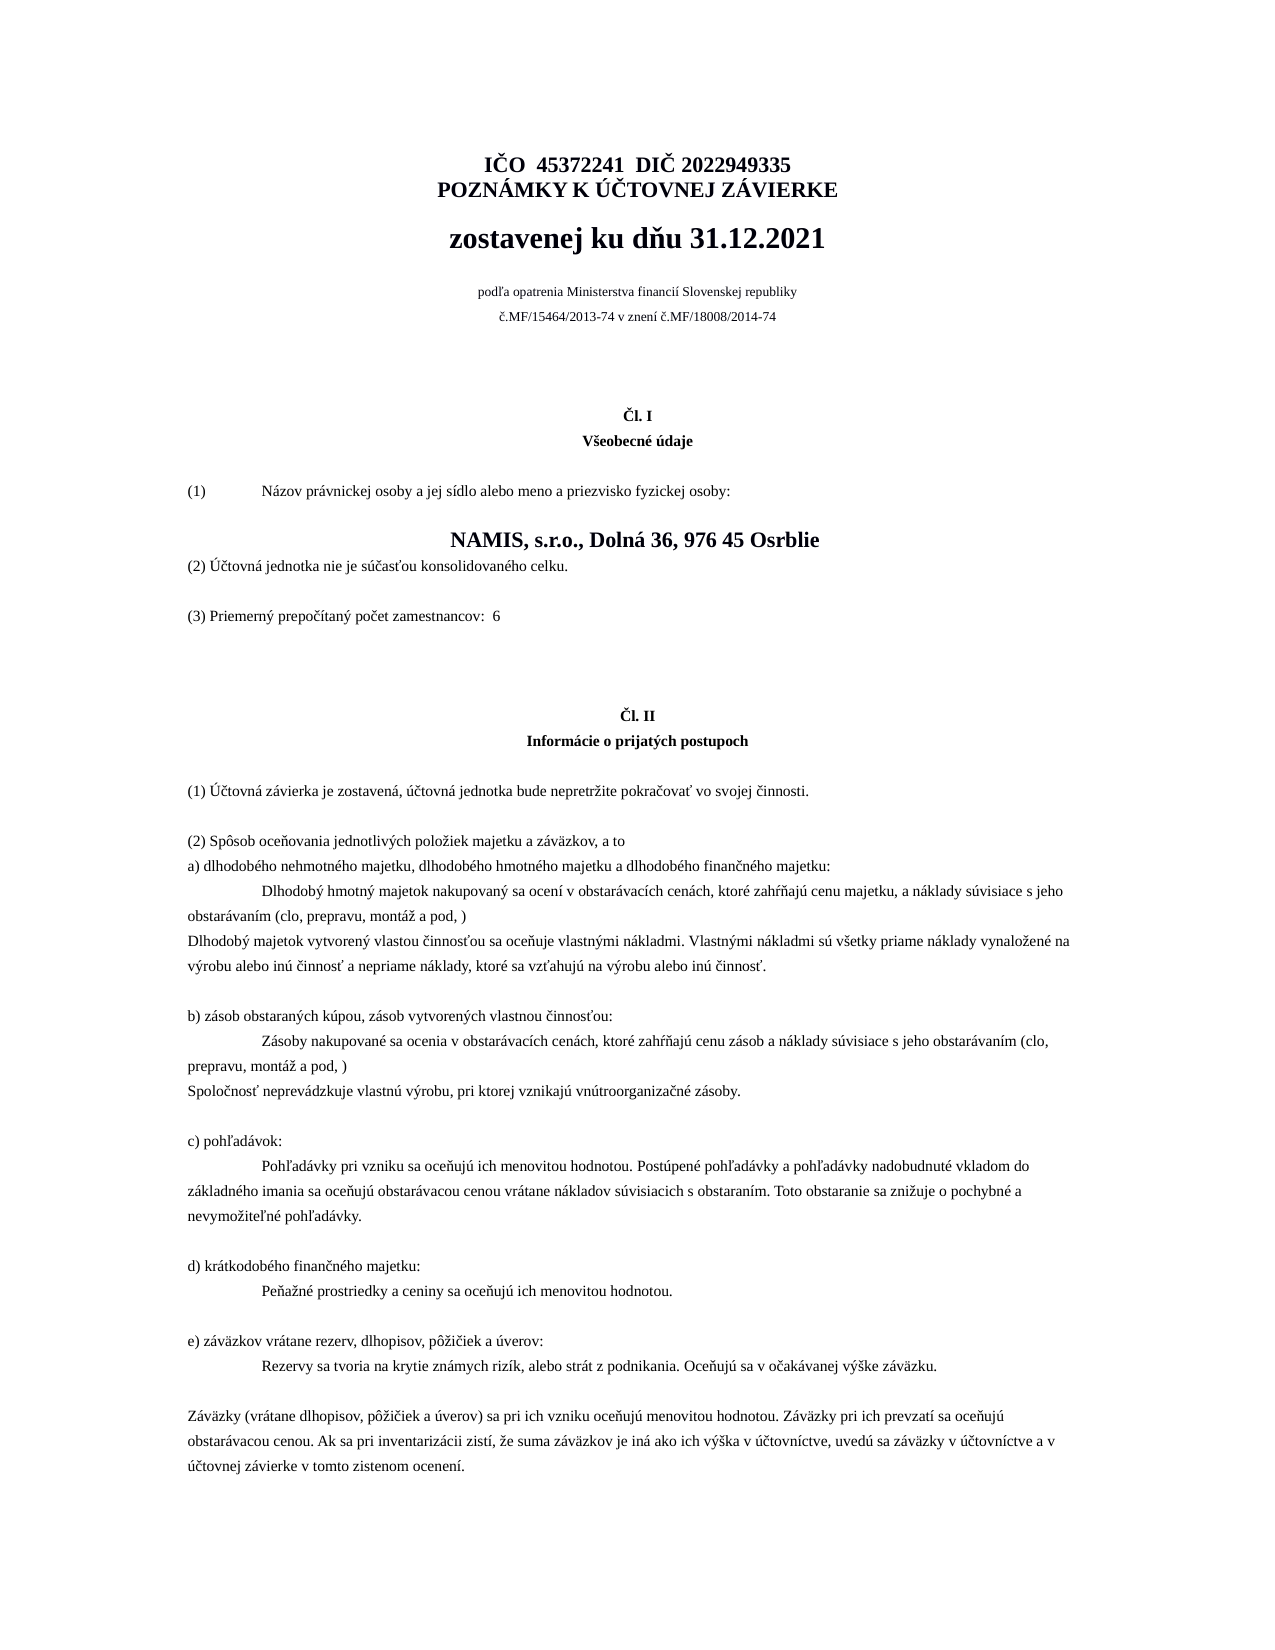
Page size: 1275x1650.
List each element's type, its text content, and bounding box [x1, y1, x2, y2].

text d) krátkodobého finančného majetku: [187, 1250, 1087, 1275]
text Všeobecné údaje [187, 425, 1087, 450]
text (2) Účtovná jednotka nie je súčasťou konsolidovaného celku. [187, 550, 1087, 575]
text Dlhodobý majetok vytvorený vlastou činnosťou sa oceňuje vlastnými nákladmi. Vlastnými nákladmi sú všetky priame náklady vynaložené na výrobu alebo inú činnosť a nepriame náklady, ktoré sa vzťahujú na výrobu alebo inú činnosť. [187, 925, 1087, 975]
text Čl. I [187, 400, 1087, 425]
text (1) Účtovná závierka je zostavená, účtovná jednotka bude nepretržite pokračovať vo svojej činnosti. [187, 775, 1087, 800]
text Pohľadávky pri vzniku sa oceňujú ich menovitou hodnotou. Postúpené pohľadávky a pohľadávky nadobudnuté vkladom do základného imania sa oceňujú obstarávacou cenou vrátane nákladov súvisiacich s obstaraním. Toto obstaranie sa znižuje o pochybné a nevymožiteľné pohľadávky. [187, 1150, 1087, 1225]
text c) pohľadávok: [187, 1125, 1087, 1150]
text Rezervy sa tvoria na krytie známych rizík, alebo strát z podnikania. Oceňujú sa v očakávanej výške záväzku. [187, 1350, 1087, 1375]
text Zásoby nakupované sa ocenia v obstarávacích cenách, ktoré zahŕňajú cenu zásob a náklady súvisiace s jeho obstarávaním (clo, prepravu, montáž a pod, ) [187, 1025, 1087, 1075]
text b) zásob obstaraných kúpou, zásob vytvorených vlastnou činnosťou: [187, 1000, 1087, 1025]
list Názov právnickej osoby a jej sídlo alebo meno a priezvisko fyzickej osoby: [187, 475, 1087, 500]
text podľa opatrenia Ministerstva financií Slovenskej republiky [187, 275, 1087, 300]
text (3) Priemerný prepočítaný počet zamestnancov: 6 [187, 600, 1087, 625]
text (2) Spôsob oceňovania jednotlivých položiek majetku a záväzkov, a to [187, 825, 1087, 850]
text Záväzky (vrátane dlhopisov, pôžičiek a úverov) sa pri ich vzniku oceňujú menovitou hodnotou. Záväzky pri ich prevzatí sa oceňujú obstarávacou cenou. Ak sa pri inventarizácii zistí, že suma záväzkov je iná ako ich výška v účtovníctve, uvedú sa záväzky v účtovníctve a v účtovnej závierke v tomto zistenom ocenení. [187, 1400, 1087, 1475]
text Čl. II [187, 700, 1087, 725]
text Spoločnosť neprevádzkuje vlastnú výrobu, pri ktorej vznikajú vnútroorganizačné zásoby. [187, 1075, 1087, 1100]
text č.MF/15464/2013-74 v znení č.MF/18008/2014-74 [187, 300, 1087, 325]
text POZNÁMKY K ÚČTOVNEJ ZÁVIERKE [187, 175, 1087, 200]
text Peňažné prostriedky a ceniny sa oceňujú ich menovitou hodnotou. [187, 1275, 1087, 1300]
text e) záväzkov vrátane rezerv, dlhopisov, pôžičiek a úverov: [187, 1325, 1087, 1350]
text zostavenej ku dňu 31.12.2021 [187, 225, 1087, 250]
text Informácie o prijatých postupoch [187, 725, 1087, 750]
text NAMIS, s.r.o., Dolná 36, 976 45 Osrblie [187, 525, 1087, 550]
text a) dlhodobého nehmotného majetku, dlhodobého hmotného majetku a dlhodobého finančného majetku: [187, 850, 1087, 875]
text Dlhodobý hmotný majetok nakupovaný sa ocení v obstarávacích cenách, ktoré zahŕňajú cenu majetku, a náklady súvisiace s jeho obstarávaním (clo, prepravu, montáž a pod, ) [187, 875, 1087, 925]
text IČO 45372241 DIČ 2022949335 [187, 150, 1087, 175]
